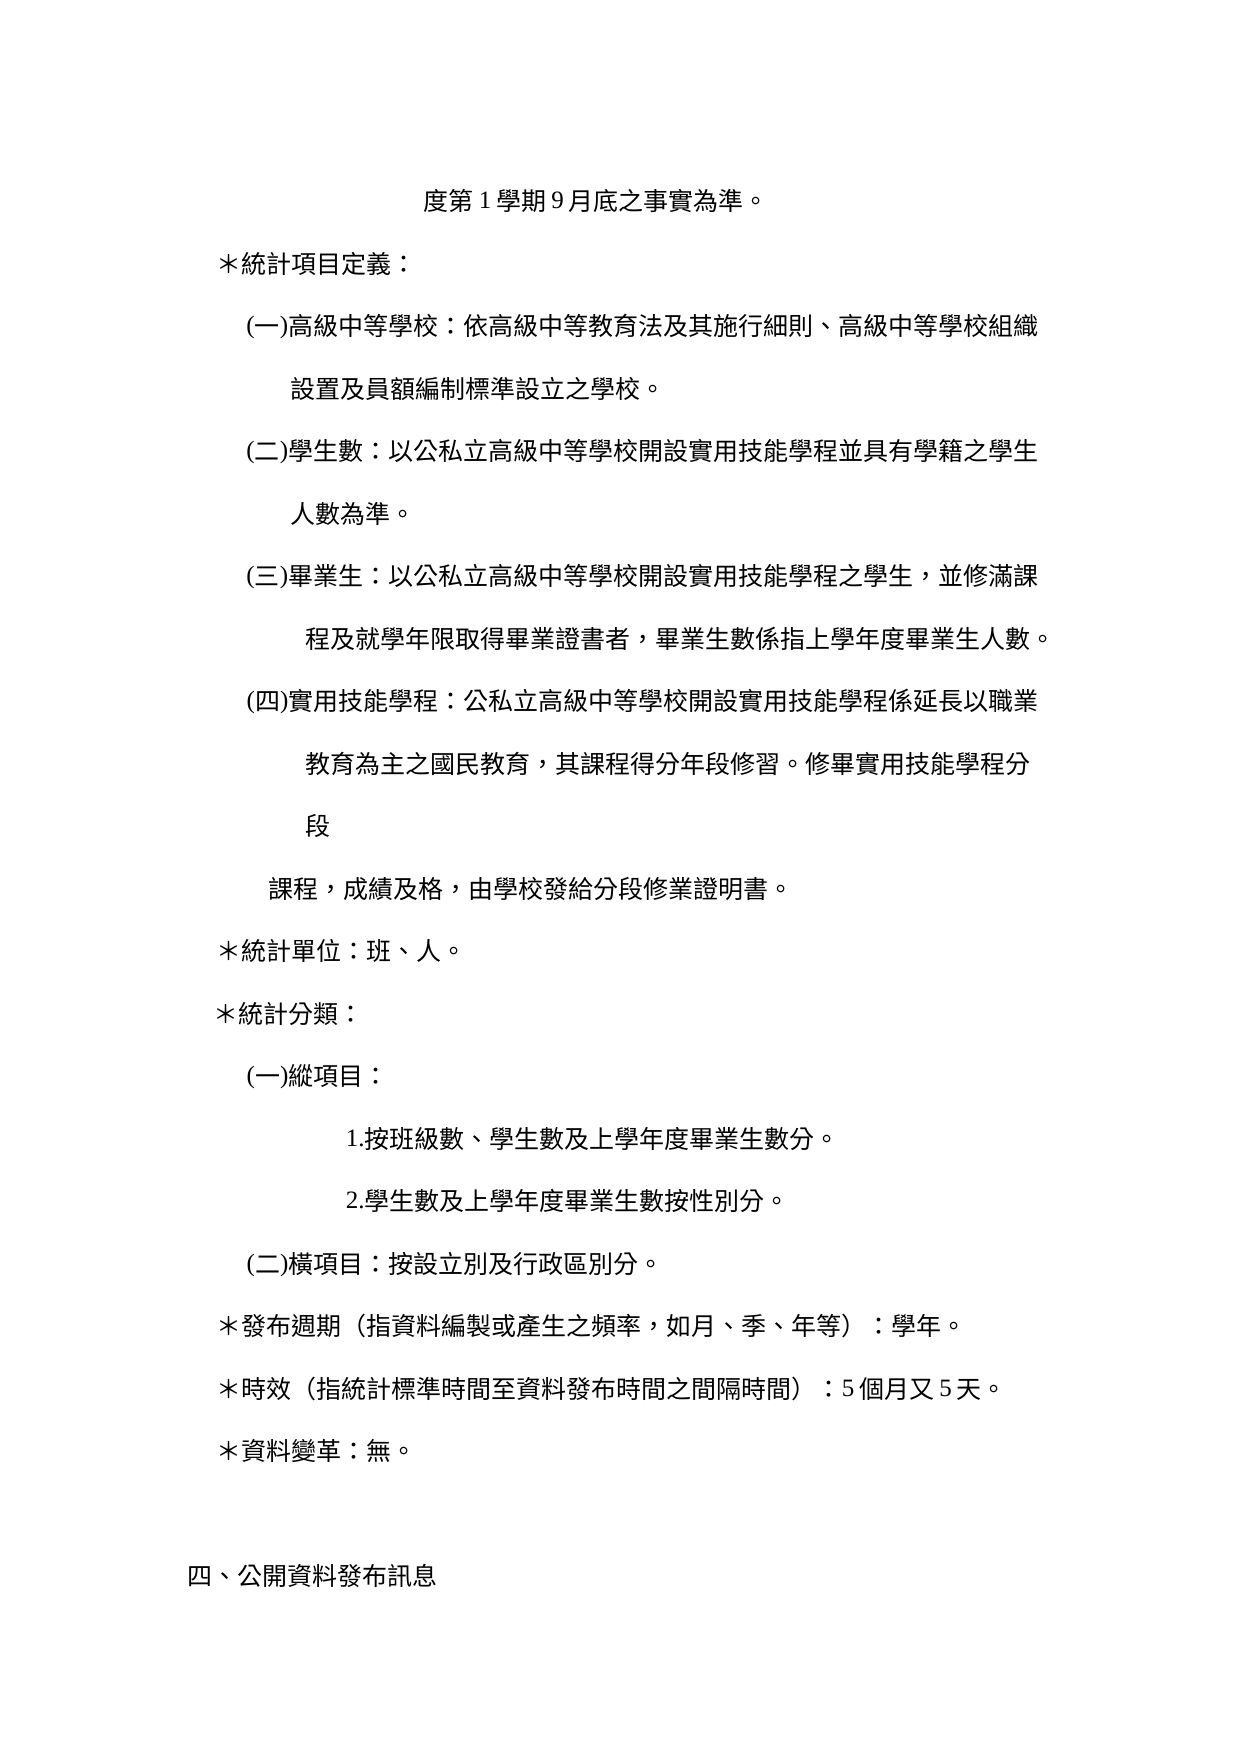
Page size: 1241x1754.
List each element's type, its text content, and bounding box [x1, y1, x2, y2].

text (三)畢業生：以公私立高級中等學校開設實用技能學程之學生，並修滿課程及就學年限取得畢業證書者，畢業生數係指上學年度畢業生人數。 [246, 533, 1053, 658]
text (二)學生數：以公私立高級中等學校開設實用技能學程並具有學籍之學生人數為準。 [246, 408, 1053, 533]
text ＊發布週期（指資料編製或產生之頻率，如月、季、年等）：學年。 [187, 1283, 1053, 1346]
text 四、公開資料發布訊息 [187, 1533, 1053, 1596]
text (一)縱項目： [187, 1033, 1053, 1096]
text (二)橫項目：按設立別及行政區別分。 [187, 1221, 1053, 1283]
text ＊資料變革：無。 [187, 1408, 1053, 1471]
text ＊統計單位：班、人。 [187, 908, 1053, 971]
text 1.按班級數、學生數及上學年度畢業生數分。 [243, 1096, 1053, 1158]
text (一)高級中等學校：依高級中等教育法及其施行細則、高級中等學校組織設置及員額編制標準設立之學校。 [246, 283, 1053, 408]
text 課程，成績及格，由學校發給分段修業證明書。 [231, 846, 1053, 908]
text 2.學生數及上學年度畢業生數按性別分。 [243, 1158, 1053, 1221]
text (四)實用技能學程：公私立高級中等學校開設實用技能學程係延長以職業教育為主之國民教育，其課程得分年段修習。修畢實用技能學程分段 [246, 658, 1053, 846]
text 度第1學期9月底之事實為準。 [217, 158, 1053, 221]
text ＊統計分類： [214, 971, 1053, 1033]
text ＊時效（指統計標準時間至資料發布時間之間隔時間）：5個月又5天。 [187, 1346, 1044, 1408]
text ＊統計項目定義： [187, 221, 1053, 283]
